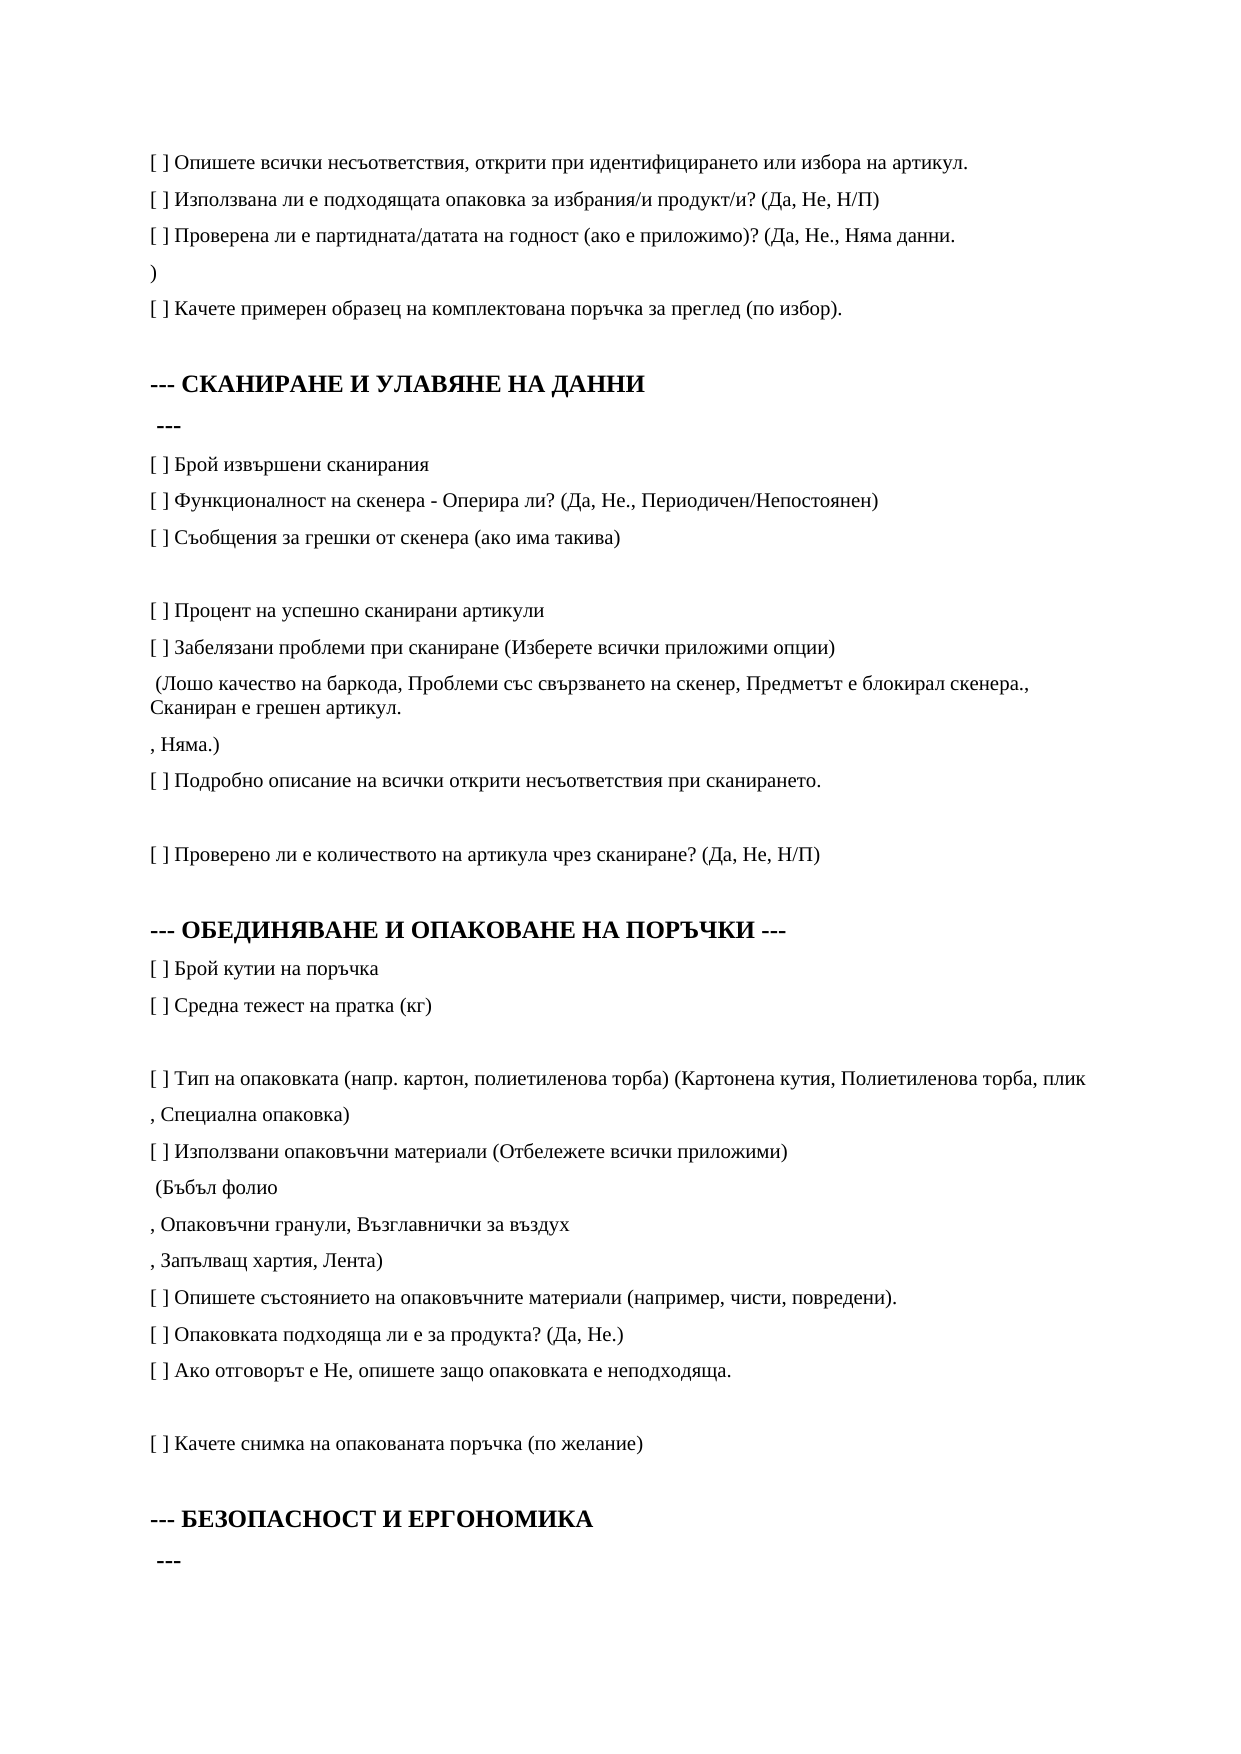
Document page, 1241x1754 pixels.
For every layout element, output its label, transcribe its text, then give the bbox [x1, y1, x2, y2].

text --- [150, 411, 1090, 439]
text [ ] Брой кутии на поръчка [150, 956, 1090, 980]
text [ ] Опаковката подходяща ли е за продукта? (Да, Не.) [150, 1322, 1090, 1346]
text [ ] Използвани опаковъчни материали (Отбележете всички приложими) [150, 1139, 1090, 1163]
text --- ОБЕДИНЯВАНЕ И ОПАКОВАНЕ НА ПОРЪЧКИ --- [150, 915, 1090, 943]
text , Запълващ хартия, Лента) [150, 1248, 1090, 1272]
text [ ] Използвана ли е подходящата опаковка за избрания/и продукт/и? (Да, Не, Н/П) [150, 187, 1090, 211]
text (Лошо качество на баркода, Проблеми със свързването на скенер, Предметът е блокирал скенера., Сканиран е грешен артикул. [150, 671, 1090, 719]
text [ ] Проверена ли е партидната/датата на годност (ако е приложимо)? (Да, Не., Няма данни. [150, 223, 1090, 247]
text [ ] Проверено ли е количеството на артикула чрез сканиране? (Да, Не, Н/П) [150, 842, 1090, 866]
text , Опаковъчни гранули, Възглавнички за въздух [150, 1212, 1090, 1236]
text [ ] Брой извършени сканирания [150, 452, 1090, 476]
text --- СКАНИРАНЕ И УЛАВЯНЕ НА ДАННИ [150, 369, 1090, 398]
text [ ] Опишете всички несъответствия, открити при идентифицирането или избора на артикул. [150, 150, 1090, 174]
text [ ] Качете снимка на опакованата поръчка (по желание) [150, 1431, 1090, 1455]
text (Бъбъл фолио [150, 1175, 1090, 1199]
text --- БЕЗОПАСНОСТ И ЕРГОНОМИКА [150, 1504, 1090, 1533]
text , Специална опаковка) [150, 1102, 1090, 1126]
text [ ] Ако отговорът е Не, опишете защо опаковката е неподходяща. [150, 1358, 1090, 1382]
text --- [150, 1546, 1090, 1574]
text ) [150, 260, 1090, 284]
text [ ] Забелязани проблеми при сканиране (Изберете всички приложими опции) [150, 635, 1090, 659]
text [ ] Процент на успешно сканирани артикули [150, 598, 1090, 622]
text [ ] Качете примерен образец на комплектована поръчка за преглед (по избор). [150, 296, 1090, 320]
text [ ] Подробно описание на всички открити несъответствия при сканирането. [150, 768, 1090, 792]
text [ ] Тип на опаковката (напр. картон, полиетиленова торба) (Картонена кутия, Полиетиленова торба, плик [150, 1066, 1090, 1090]
text [ ] Опишете състоянието на опаковъчните материали (например, чисти, повредени). [150, 1285, 1090, 1309]
text [ ] Съобщения за грешки от скенера (ако има такива) [150, 525, 1090, 549]
text [ ] Средна тежест на пратка (кг) [150, 992, 1090, 1017]
text [ ] Функционалност на скенера - Оперира ли? (Да, Не., Периодичен/Непостоянен) [150, 488, 1090, 512]
text , Няма.) [150, 732, 1090, 756]
